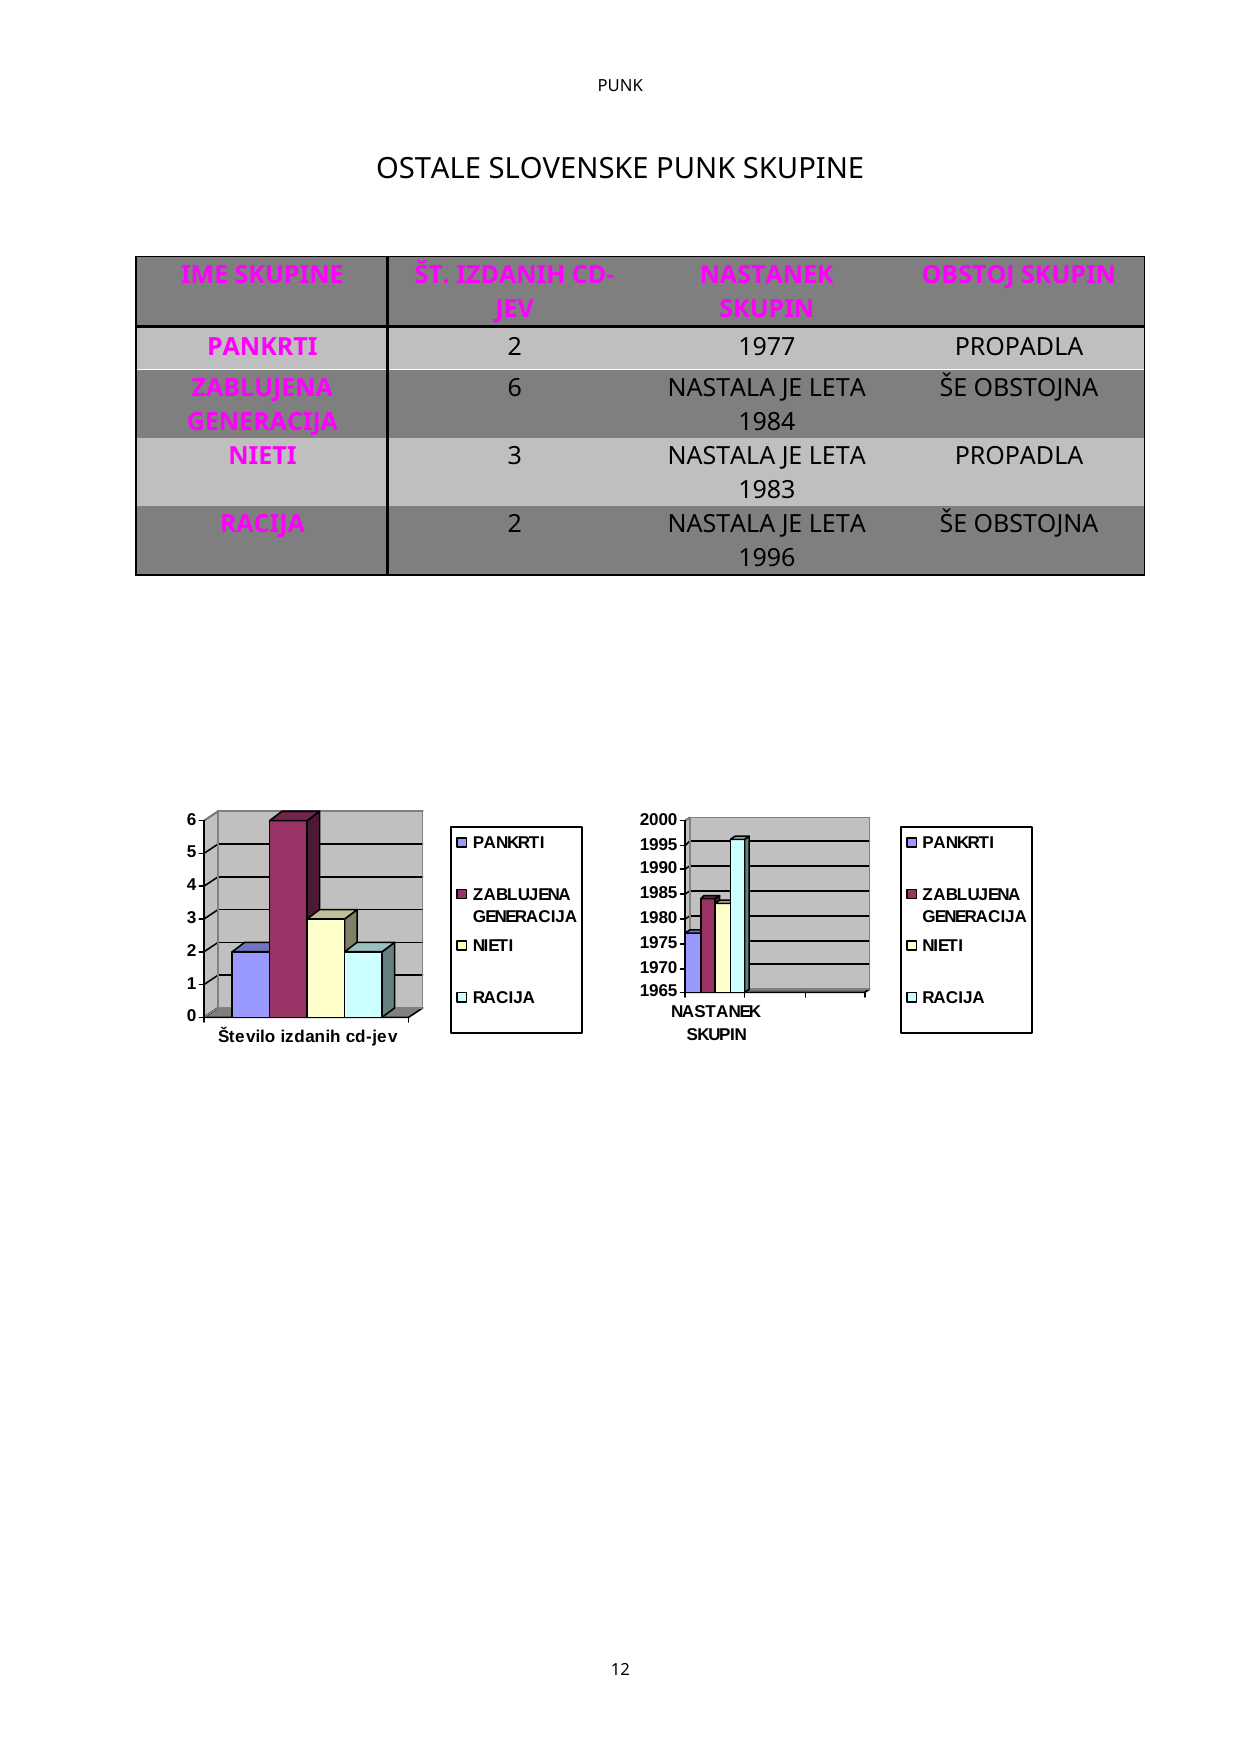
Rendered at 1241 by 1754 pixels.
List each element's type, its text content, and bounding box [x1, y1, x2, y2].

table_header ŠT. IZDANIH CD-JEV [389, 257, 640, 325]
table_cell ZABLUJENA GENERACIJA [137, 370, 386, 438]
table_cell NASTALA JE LETA 1984 [640, 370, 892, 438]
table_cell 3 [389, 438, 640, 506]
table_cell PROPADLA [892, 438, 1144, 506]
table_cell 2 [389, 328, 640, 369]
table_cell 1977 [640, 328, 892, 369]
table_cell ŠE OBSTOJNA [892, 506, 1144, 574]
table_cell RACIJA [137, 506, 386, 574]
table_cell 2 [389, 506, 640, 574]
table_cell ŠE OBSTOJNA [892, 370, 1144, 438]
table_header NASTANEK SKUPIN [640, 257, 892, 325]
table_header IME SKUPINE [137, 257, 386, 325]
table_cell NASTALA JE LETA 1996 [640, 506, 892, 574]
table_header OBSTOJ SKUPIN [892, 257, 1144, 325]
table_cell PROPADLA [892, 328, 1144, 369]
text OSTALE SLOVENSKE PUNK SKUPINE [148, 148, 1092, 187]
table_cell 6 [389, 370, 640, 438]
table_cell NIETI [137, 438, 386, 506]
table_cell NASTALA JE LETA 1983 [640, 438, 892, 506]
table_cell PANKRTI [137, 328, 386, 369]
